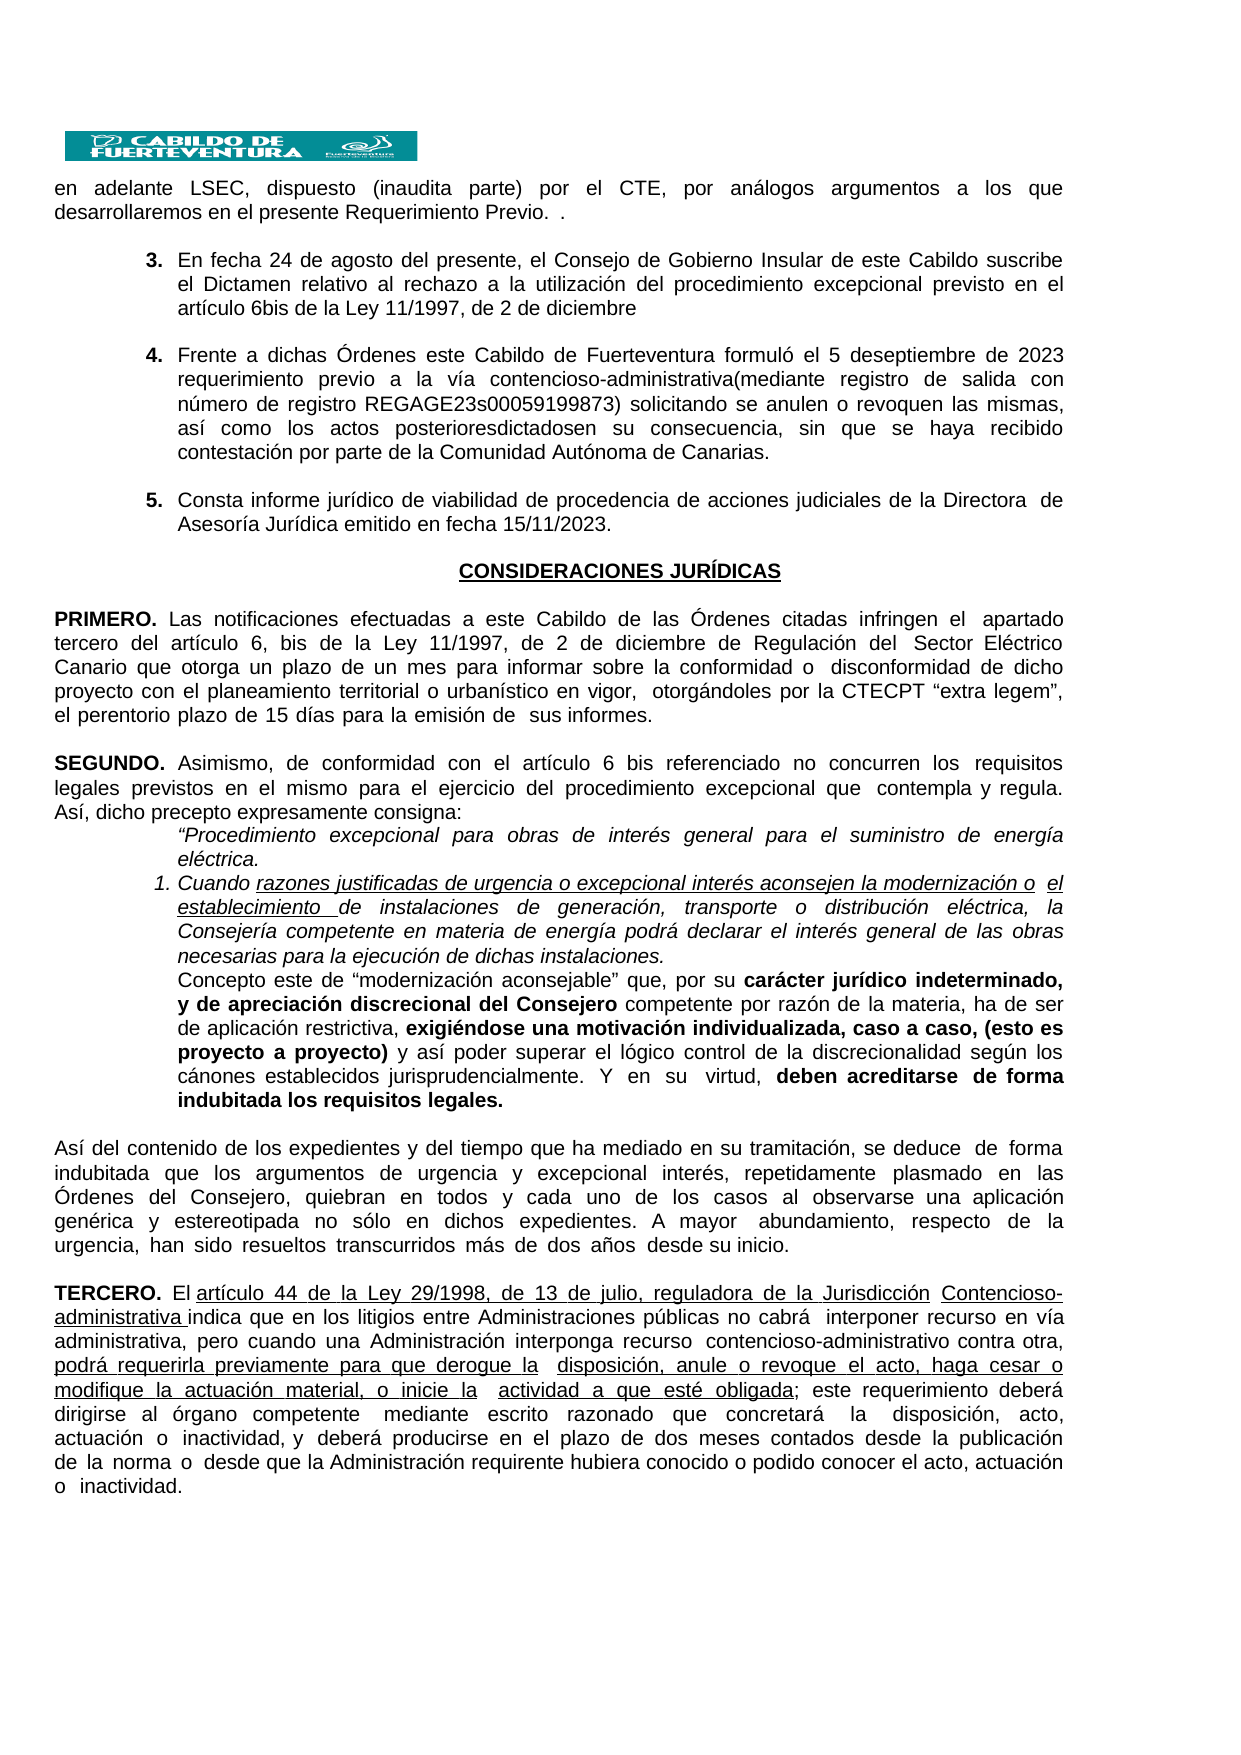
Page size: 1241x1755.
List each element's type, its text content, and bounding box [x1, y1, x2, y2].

subtitle CONSIDERACIONES JURÍDICAS [459, 559, 1076, 583]
text en adelante LSEC, dispuesto (inaudita parte) por el CTE, por análogos argumentos a los que desarrollaremos en el presente Requerimiento Previo. . [54, 176, 1064, 224]
text “Procedimiento excepcional para obras de interés general para el suministro de energía eléctrica. [177, 823, 1064, 871]
text Concepto este de “modernización aconsejable” que, por su carácter jurídico indeterminado, y de apreciación discrecional del Consejero competente por razón de la materia, ha de ser de aplicación restrictiva, exigiéndose una motivación individualizada, caso a caso, (esto es proyecto a proyecto) y así poder superar el lógico control de la discrecionalidad según los cánones establecidos jurisprudencialmente. Y en su virtud, deben acreditarse de forma indubitada los requisitos legales. [177, 967, 1064, 1112]
text TERCERO. El artículo 44 de la Ley 29/1998, de 13 de julio, reguladora de la Jurisdicción Contencioso-administrativa indica que en los litigios entre Administraciones públicas no cabrá interponer recurso en vía administrativa, pero cuando una Administración interponga recurso contencioso-administrativo contra otra, podrá requerirla previamente para que derogue la disposición, anule o revoque el acto, haga cesar o modifique la actuación material, o inicie la actividad a que esté obligada; este requerimiento deberá dirigirse al órgano competente mediante escrito razonado que concretará la disposición, acto, actuación o inactividad, y deberá producirse en el plazo de dos meses contados desde la publicación de la norma o desde que la Administración requirente hubiera conocido o podido conocer el acto, actuación o inactividad. [54, 1281, 1064, 1498]
list Frente a dichas Órdenes este Cabildo de Fuerteventura formuló el 5 deseptiembre de 2023 requerimiento previo a la vía contencioso-administrativa(mediante registro de salida con número de registro REGAGE23s00059199873) solicitando se anulen o revoquen las mismas, así como los actos posterioresdictadosen su consecuencia, sin que se haya recibido contestación por parte de la Comunidad Autónoma de Canarias. [146, 343, 1064, 464]
list En fecha 24 de agosto del presente, el Consejo de Gobierno Insular de este Cabildo suscribe el Dictamen relativo al rechazo a la utilización del procedimiento excepcional previsto en el artículo 6bis de la Ley 11/1997, de 2 de diciembre [146, 247, 1064, 320]
text PRIMERO. Las notificaciones efectuadas a este Cabildo de las Órdenes citadas infringen el apartado tercero del artículo 6, bis de la Ley 11/1997, de 2 de diciembre de Regulación del Sector Eléctrico Canario que otorga un plazo de un mes para informar sobre la conformidad o disconformidad de dicho proyecto con el planeamiento territorial o urbanístico en vigor, otorgándoles por la CTECPT “extra legem”, el perentorio plazo de 15 días para la emisión de sus informes. [54, 607, 1064, 727]
text SEGUNDO. Asimismo, de conformidad con el artículo 6 bis referenciado no concurren los requisitos legales previstos en el mismo para el ejercicio del procedimiento excepcional que contempla y regula. Así, dicho precepto expresamente consigna: [54, 751, 1064, 823]
picture [65, 131, 418, 161]
text Así del contenido de los expedientes y del tiempo que ha mediado en su tramitación, se deduce de forma indubitada que los argumentos de urgencia y excepcional interés, repetidamente plasmado en las Órdenes del Consejero, quiebran en todos y cada uno de los casos al observarse una aplicación genérica y estereotipada no sólo en dichos expedientes. A mayor abundamiento, respecto de la urgencia, han sido resueltos transcurridos más de dos años desde su inicio. [54, 1136, 1064, 1257]
list Cuando razones justificadas de urgencia o excepcional interés aconsejen la modernización o el establecimiento de instalaciones de generación, transporte o distribución eléctrica, la Consejería competente en materia de energía podrá declarar el interés general de las obras necesarias para la ejecución de dichas instalaciones. [154, 871, 1064, 967]
list Consta informe jurídico de viabilidad de procedencia de acciones judiciales de la Directora de Asesoría Jurídica emitido en fecha 15/11/2023. [146, 487, 1064, 536]
